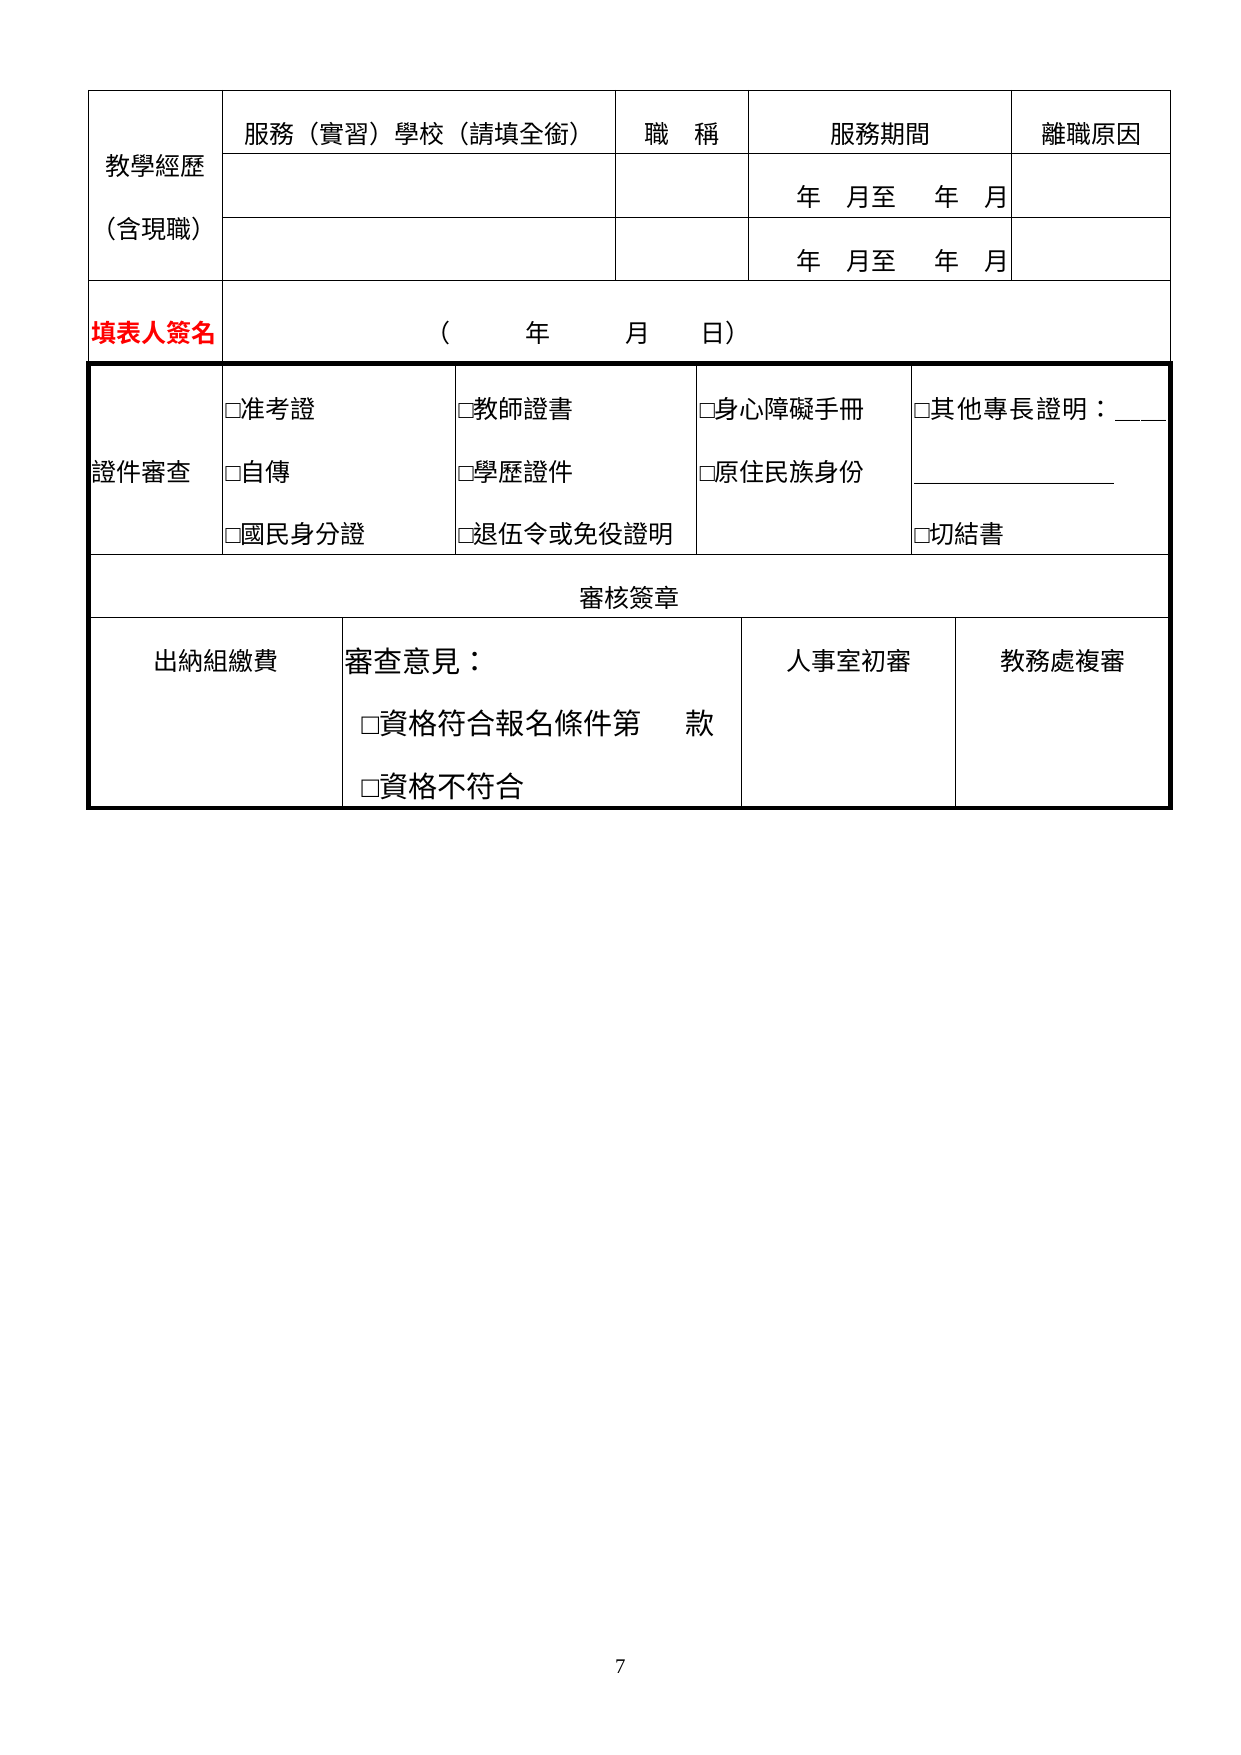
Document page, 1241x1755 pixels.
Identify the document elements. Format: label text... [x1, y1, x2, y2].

table_cell □其他專長證明：＿＿＿＿＿＿＿＿＿＿ □切結書 [912, 366, 1168, 553]
table_cell □准考證 □自傳 □國民身分證 [223, 366, 455, 553]
table_cell （ 年 月 日） [223, 281, 1170, 361]
table_cell 填表人簽名 [89, 281, 222, 361]
table_cell 人事室初審 [742, 618, 955, 806]
table_cell 證件審查 [91, 366, 222, 553]
table_cell □教師證書 □學歷證件 □退伍令或免役證明 [456, 366, 696, 553]
table_cell 服務（實習）學校（請填全銜） [223, 91, 615, 153]
table_cell [1012, 218, 1170, 280]
table_cell 出納組繳費 [91, 618, 342, 806]
table_cell 審核簽章 [91, 555, 1168, 617]
table_cell 教學經歷 （含現職） [89, 91, 222, 280]
table_cell [616, 218, 748, 280]
table_cell [223, 218, 615, 280]
table_cell 教務處複審 [956, 618, 1168, 806]
table_cell 離職原因 [1012, 91, 1170, 153]
table_cell 職稱 [616, 91, 748, 153]
table_cell 服務期間 [749, 91, 1011, 153]
table_cell [223, 154, 615, 217]
table_cell 年 月至 年 月 [749, 218, 1011, 280]
table_cell [1012, 154, 1170, 217]
table_cell □身心障礙手冊 □原住民族身份 [697, 366, 911, 553]
table_cell 審查意見： □資格符合報名條件第 款 □資格不符合 [343, 618, 741, 806]
table_cell [616, 154, 748, 217]
table_cell 年 月至 年 月 [749, 154, 1011, 217]
